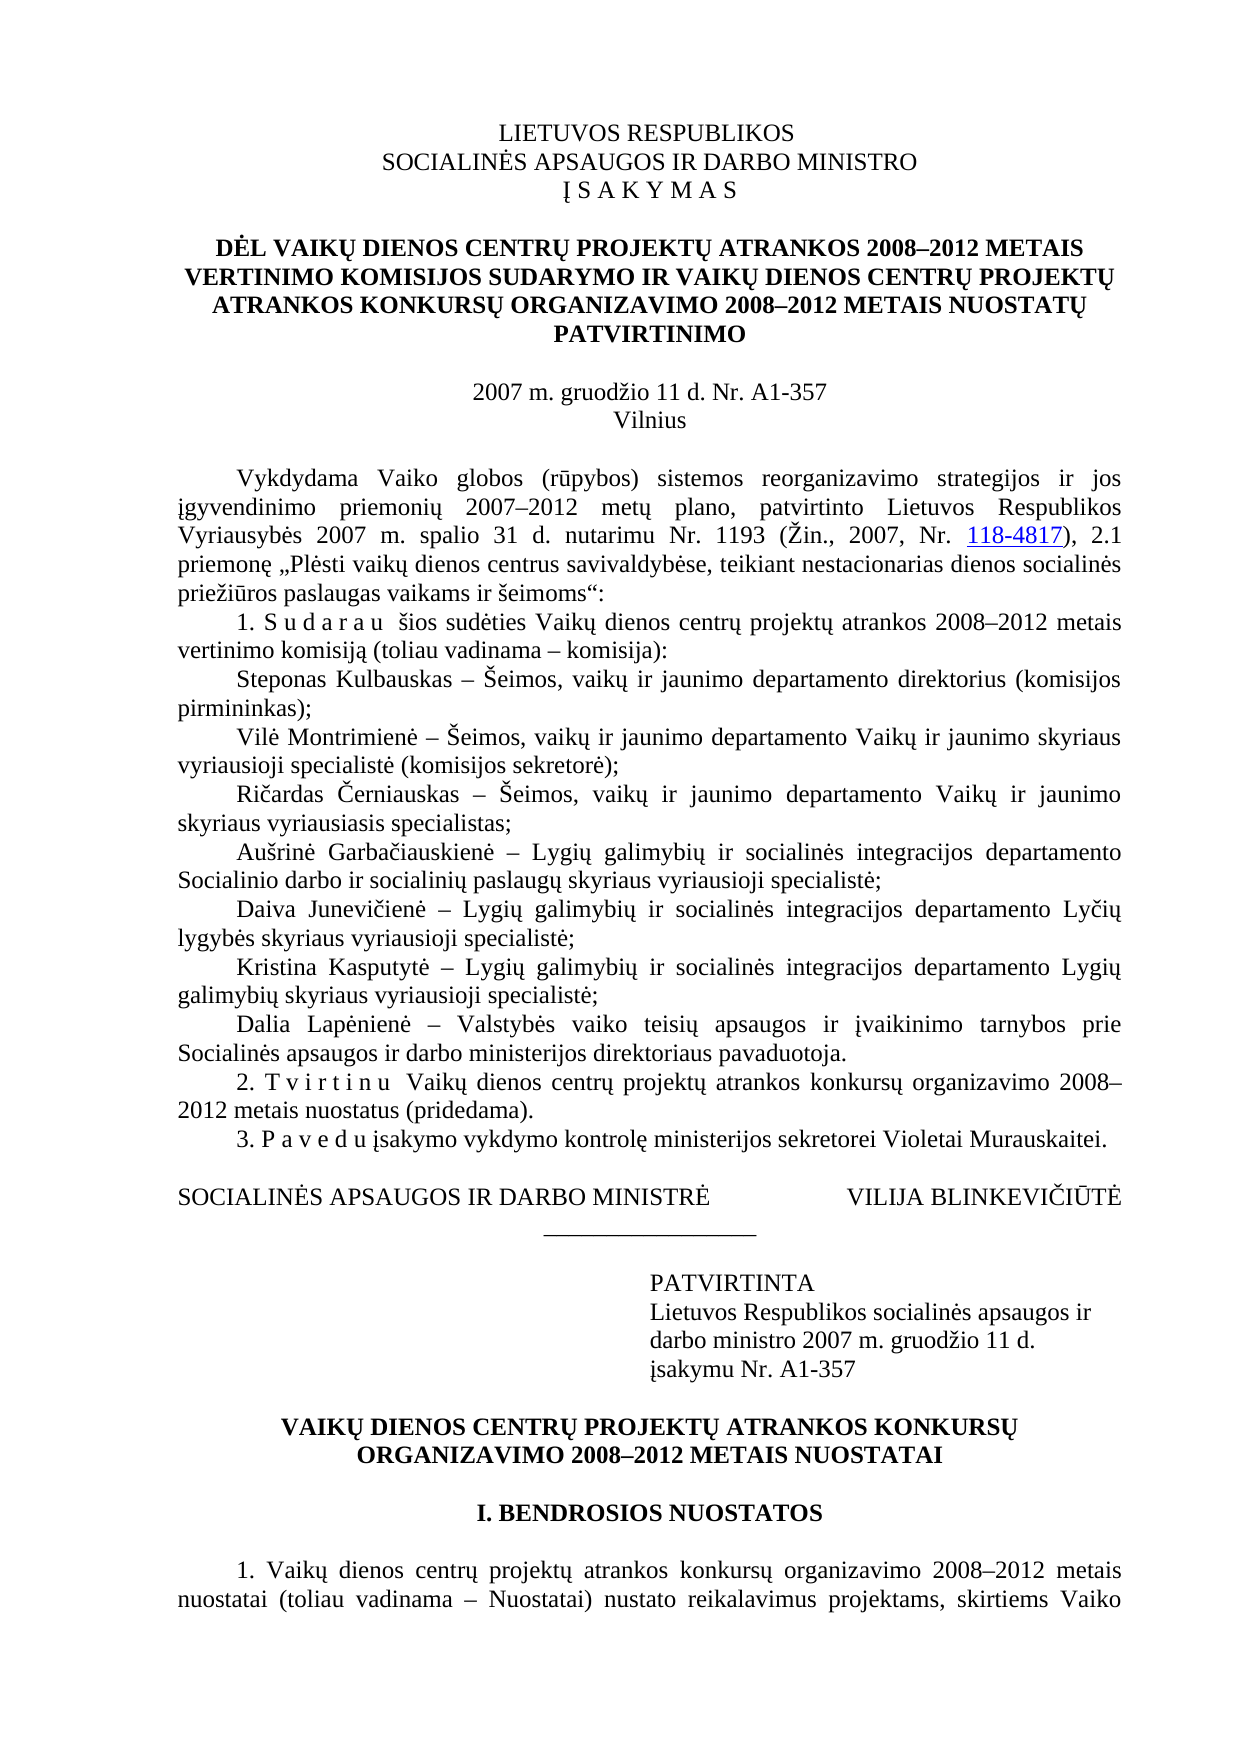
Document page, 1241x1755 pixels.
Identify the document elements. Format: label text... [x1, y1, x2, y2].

text Dalia Lapėnienė – Valstybės vaiko teisių apsaugos ir įvaikinimo tarnybos prie Socialinės apsaugos ir darbo ministerijos direktoriaus pavaduotoja. [177, 1009, 1122, 1067]
text SOCIALINĖS APSAUGOS IR DARBO MINISTRĖ VILIJA BLINKEVIČIŪTĖ [177, 1182, 1122, 1211]
text Ričardas Černiauskas – Šeimos, vaikų ir jaunimo departamento Vaikų ir jaunimo skyriaus vyriausiasis specialistas; [177, 779, 1122, 837]
text PATVIRTINTA [649, 1268, 1122, 1297]
text Vilė Montrimienė – Šeimos, vaikų ir jaunimo departamento Vaikų ir jaunimo skyriaus vyriausioji specialistė (komisijos sekretorė); [177, 722, 1122, 779]
text Vilnius [177, 406, 1122, 434]
text 3. Pavedu įsakymo vykdymo kontrolę ministerijos sekretorei Violetai Murauskaitei. [177, 1124, 1122, 1153]
text 2007 m. gruodžio 11 d. Nr. A1-357 [177, 377, 1122, 406]
text 2. Tvirtinu Vaikų dienos centrų projektų atrankos konkursų organizavimo 2008–2012 metais nuostatus (pridedama). [177, 1067, 1122, 1124]
text DĖL VAIKŲ DIENOS CENTRŲ PROJEKTŲ ATRANKOS 2008–2012 METAIS VERTINIMO KOMISIJOS SUDARYMO IR VAIKŲ DIENOS CENTRŲ PROJEKTŲ ATRANKOS KONKURSŲ ORGANIZAVIMO 2008–2012 METAIS NUOSTATŲ PATVIRTINIMO [177, 233, 1122, 348]
text _________________ [177, 1211, 1122, 1239]
text Daiva Junevičienė – Lygių galimybių ir socialinės integracijos departamento Lyčių lygybės skyriaus vyriausioji specialistė; [177, 894, 1122, 952]
text Steponas Kulbauskas – Šeimos, vaikų ir jaunimo departamento direktorius (komisijos pirmininkas); [177, 664, 1122, 722]
text LIETUVOS RESPUBLIKOS SOCIALINĖS APSAUGOS IR DARBO MINISTRO [177, 118, 1122, 176]
text VAIKŲ DIENOS CENTRŲ PROJEKTŲ ATRANKOS KONKURSŲ ORGANIZAVIMO 2008–2012 METAIS NUOSTATAI [177, 1412, 1122, 1469]
text I. BENDROSIOS NUOSTATOS [177, 1498, 1122, 1527]
text ĮSAKYMAS [177, 176, 1122, 204]
text 1. Vaikų dienos centrų projektų atrankos konkursų organizavimo 2008–2012 metais nuostatai (toliau vadinama – Nuostatai) nustato reikalavimus projektams, skirtiems Vaiko [177, 1556, 1122, 1613]
text Aušrinė Garbačiauskienė – Lygių galimybių ir socialinės integracijos departamento Socialinio darbo ir socialinių paslaugų skyriaus vyriausioji specialistė; [177, 837, 1122, 894]
text Lietuvos Respublikos socialinės apsaugos ir darbo ministro 2007 m. gruodžio 11 d. įsakymu Nr. A1-357 [649, 1297, 1122, 1383]
text 1. Sudarau šios sudėties Vaikų dienos centrų projektų atrankos 2008–2012 metais vertinimo komisiją (toliau vadinama – komisija): [177, 607, 1122, 664]
text Kristina Kasputytė – Lygių galimybių ir socialinės integracijos departamento Lygių galimybių skyriaus vyriausioji specialistė; [177, 952, 1122, 1009]
text Vykdydama Vaiko globos (rūpybos) sistemos reorganizavimo strategijos ir jos įgyvendinimo priemonių 2007–2012 metų plano, patvirtinto Lietuvos Respublikos Vyriausybės 2007 m. spalio 31 d. nutarimu Nr. 1193 (Žin., 2007, Nr. 118-4817), 2.1 priemonę „Plėsti vaikų dienos centrus savivaldybėse, teikiant nestacionarias dienos socialinės priežiūros paslaugas vaikams ir šeimoms“: [177, 463, 1122, 607]
